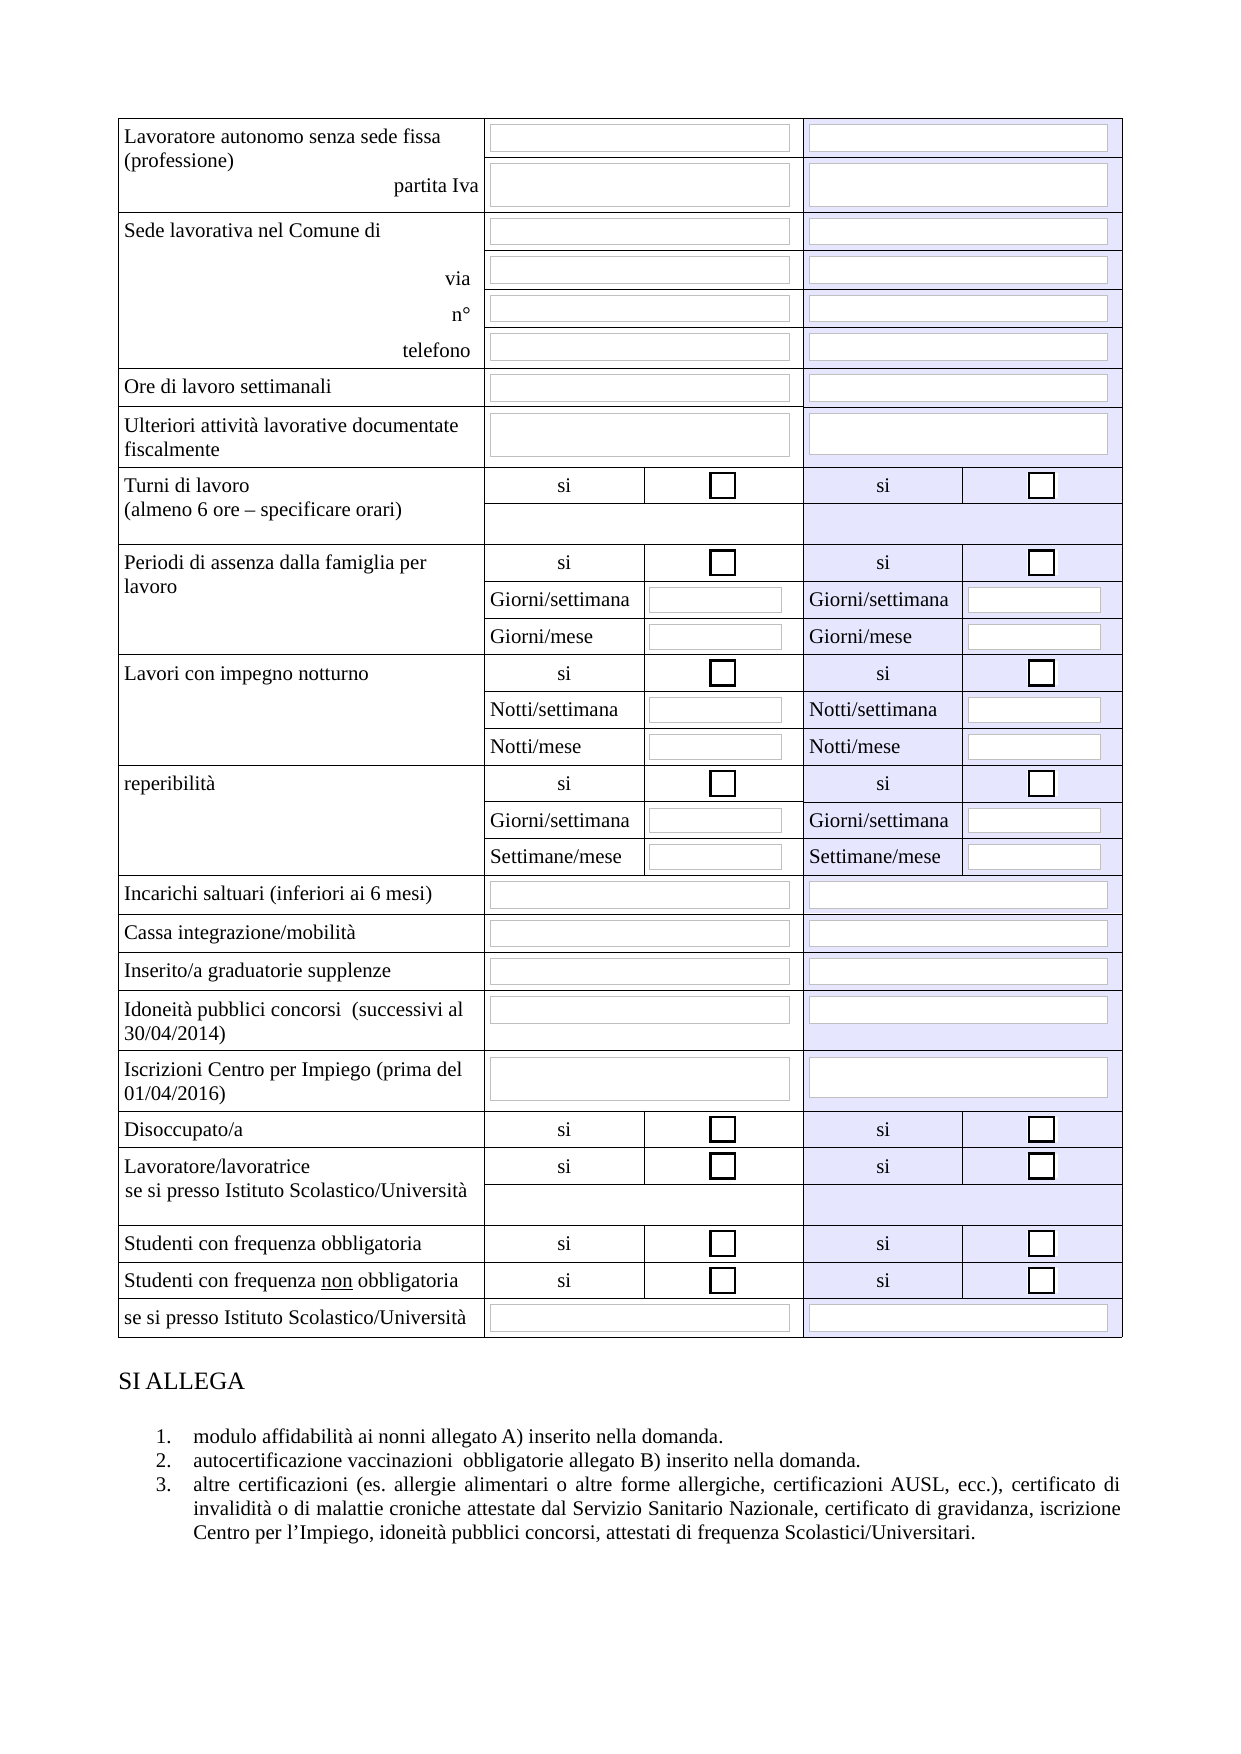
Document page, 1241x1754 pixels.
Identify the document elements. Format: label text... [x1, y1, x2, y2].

table_cell [485, 119, 803, 157]
table_cell [963, 766, 1122, 801]
table_cell [963, 839, 1122, 875]
table_cell si [804, 1112, 962, 1147]
table_cell [485, 915, 803, 952]
table_cell Giorni/settimana [485, 582, 644, 618]
table_cell [645, 1148, 803, 1184]
table_cell [804, 1185, 1122, 1225]
table_cell [963, 803, 1122, 838]
table_cell [485, 158, 803, 212]
table_cell si [485, 1263, 644, 1298]
table_cell [963, 1226, 1122, 1262]
table_cell Periodi di assenza dalla famiglia per lavoro [119, 545, 484, 654]
table_cell [645, 655, 803, 691]
table_cell [963, 655, 1122, 691]
table_cell [645, 582, 803, 618]
table_cell Notti/mese [804, 729, 962, 765]
table_cell [804, 369, 1122, 406]
table_cell Sede lavorativa nel Comune di via n° telefono [119, 213, 484, 368]
table_cell [804, 876, 1122, 913]
table_cell si [485, 468, 644, 503]
table_cell [804, 991, 1122, 1050]
table_cell [485, 504, 803, 544]
table_cell [485, 991, 803, 1050]
table_cell [963, 468, 1122, 503]
table_cell [485, 251, 803, 289]
table_cell [804, 915, 1122, 952]
table_cell [645, 729, 803, 765]
table_cell [645, 1226, 803, 1262]
table_cell se si presso Istituto Scolastico/Università [119, 1299, 484, 1337]
table_cell [485, 290, 803, 327]
table_cell si [485, 1112, 644, 1147]
table_cell [963, 1263, 1122, 1298]
table_cell Iscrizioni Centro per Impiego (prima del 01/04/2016) [119, 1051, 484, 1111]
table_cell si [804, 655, 962, 691]
table_cell [485, 213, 803, 250]
table_cell Settimane/mese [485, 839, 644, 875]
table_cell [804, 1299, 1122, 1337]
table_cell si [485, 1148, 644, 1184]
table_cell Giorni/settimana [485, 802, 644, 838]
table_cell Ulteriori attività lavorative documentate fiscalmente [119, 407, 484, 467]
table_cell Idoneità pubblici concorsi (successivi al 30/04/2014) [119, 991, 484, 1050]
table_cell [485, 328, 803, 368]
table_cell [645, 1112, 803, 1147]
table_cell Ore di lavoro settimanali [119, 369, 484, 406]
table_cell reperibilità [119, 766, 484, 875]
table_cell [963, 1148, 1122, 1184]
table_cell [804, 328, 1122, 368]
table_cell Cassa integrazione/mobilità [119, 915, 484, 952]
table_cell si [804, 1263, 962, 1298]
table_cell Disoccupato/a [119, 1112, 484, 1147]
table_cell [645, 839, 803, 875]
table_cell [804, 213, 1122, 250]
table_cell [485, 407, 803, 467]
table_cell si [485, 655, 644, 691]
list altre certificazioni (es. allergie alimentari o altre forme allergiche, certificazioni AUSL, ecc.), certificato di invalidità o di malattie croniche attestate dal Servizio Sanitario Nazionale, certificato di gravidanza, iscrizione Centro per l’Impiego, idoneità pubblici concorsi, attestati di frequenza Scolastici/Universitari. [156, 1472, 1122, 1544]
table_cell Giorni/settimana [804, 803, 962, 838]
text SI ALLEGA [118, 1366, 1122, 1395]
table_cell [804, 953, 1122, 990]
table_cell [645, 692, 803, 728]
table_cell [485, 953, 803, 990]
table_cell [963, 729, 1122, 765]
table_cell si [485, 766, 644, 801]
table_cell Settimane/mese [804, 839, 962, 875]
list autocertificazione vaccinazioni obbligatorie allegato B) inserito nella domanda. [156, 1448, 1122, 1472]
list modulo affidabilità ai nonni allegato A) inserito nella domanda. [156, 1423, 1122, 1448]
table_cell Studenti con frequenza obbligatoria [119, 1226, 484, 1262]
table_cell Lavoratore autonomo senza sede fissa (professione) partita Iva [119, 119, 484, 212]
table_cell si [804, 545, 962, 581]
table_cell [963, 692, 1122, 728]
table_cell [645, 802, 803, 838]
table_cell [645, 766, 803, 801]
table_cell [804, 290, 1122, 327]
table_cell si [804, 468, 962, 503]
table_cell Inserito/a graduatorie supplenze [119, 953, 484, 990]
table_cell Giorni/mese [804, 619, 962, 654]
table_cell [485, 876, 803, 913]
table_cell Notti/settimana [485, 692, 644, 728]
table_cell si [804, 1226, 962, 1262]
table_cell [963, 1112, 1122, 1147]
table_cell [804, 1051, 1122, 1111]
table_cell [485, 1299, 803, 1337]
table_cell [645, 1263, 803, 1298]
table_cell si [804, 766, 962, 801]
table_cell [804, 504, 1122, 544]
table_cell Incarichi saltuari (inferiori ai 6 mesi) [119, 876, 484, 913]
table_cell [645, 545, 803, 581]
table_cell Studenti con frequenza non obbligatoria [119, 1263, 484, 1298]
table_cell [485, 1185, 803, 1225]
table_cell [963, 619, 1122, 654]
table_cell Lavori con impegno notturno [119, 655, 484, 765]
table_cell [804, 408, 1122, 467]
table_cell [645, 619, 803, 654]
table_cell [485, 369, 803, 406]
table_cell [804, 158, 1122, 212]
table_cell [645, 468, 803, 503]
table_cell Giorni/mese [485, 619, 644, 654]
table_cell si [804, 1148, 962, 1184]
table_cell [963, 582, 1122, 618]
table_cell Lavoratore/lavoratrice se si presso Istituto Scolastico/Università [119, 1148, 484, 1225]
table_cell Notti/settimana [804, 692, 962, 728]
table_cell [963, 545, 1122, 581]
table_cell [804, 251, 1122, 289]
table_cell [485, 1051, 803, 1111]
table_cell si [485, 1226, 644, 1262]
table_cell [804, 119, 1122, 157]
table_cell si [485, 545, 644, 581]
table_cell Giorni/settimana [804, 582, 962, 618]
table_cell Turni di lavoro (almeno 6 ore – specificare orari) [119, 468, 484, 544]
table_cell Notti/mese [485, 729, 644, 765]
